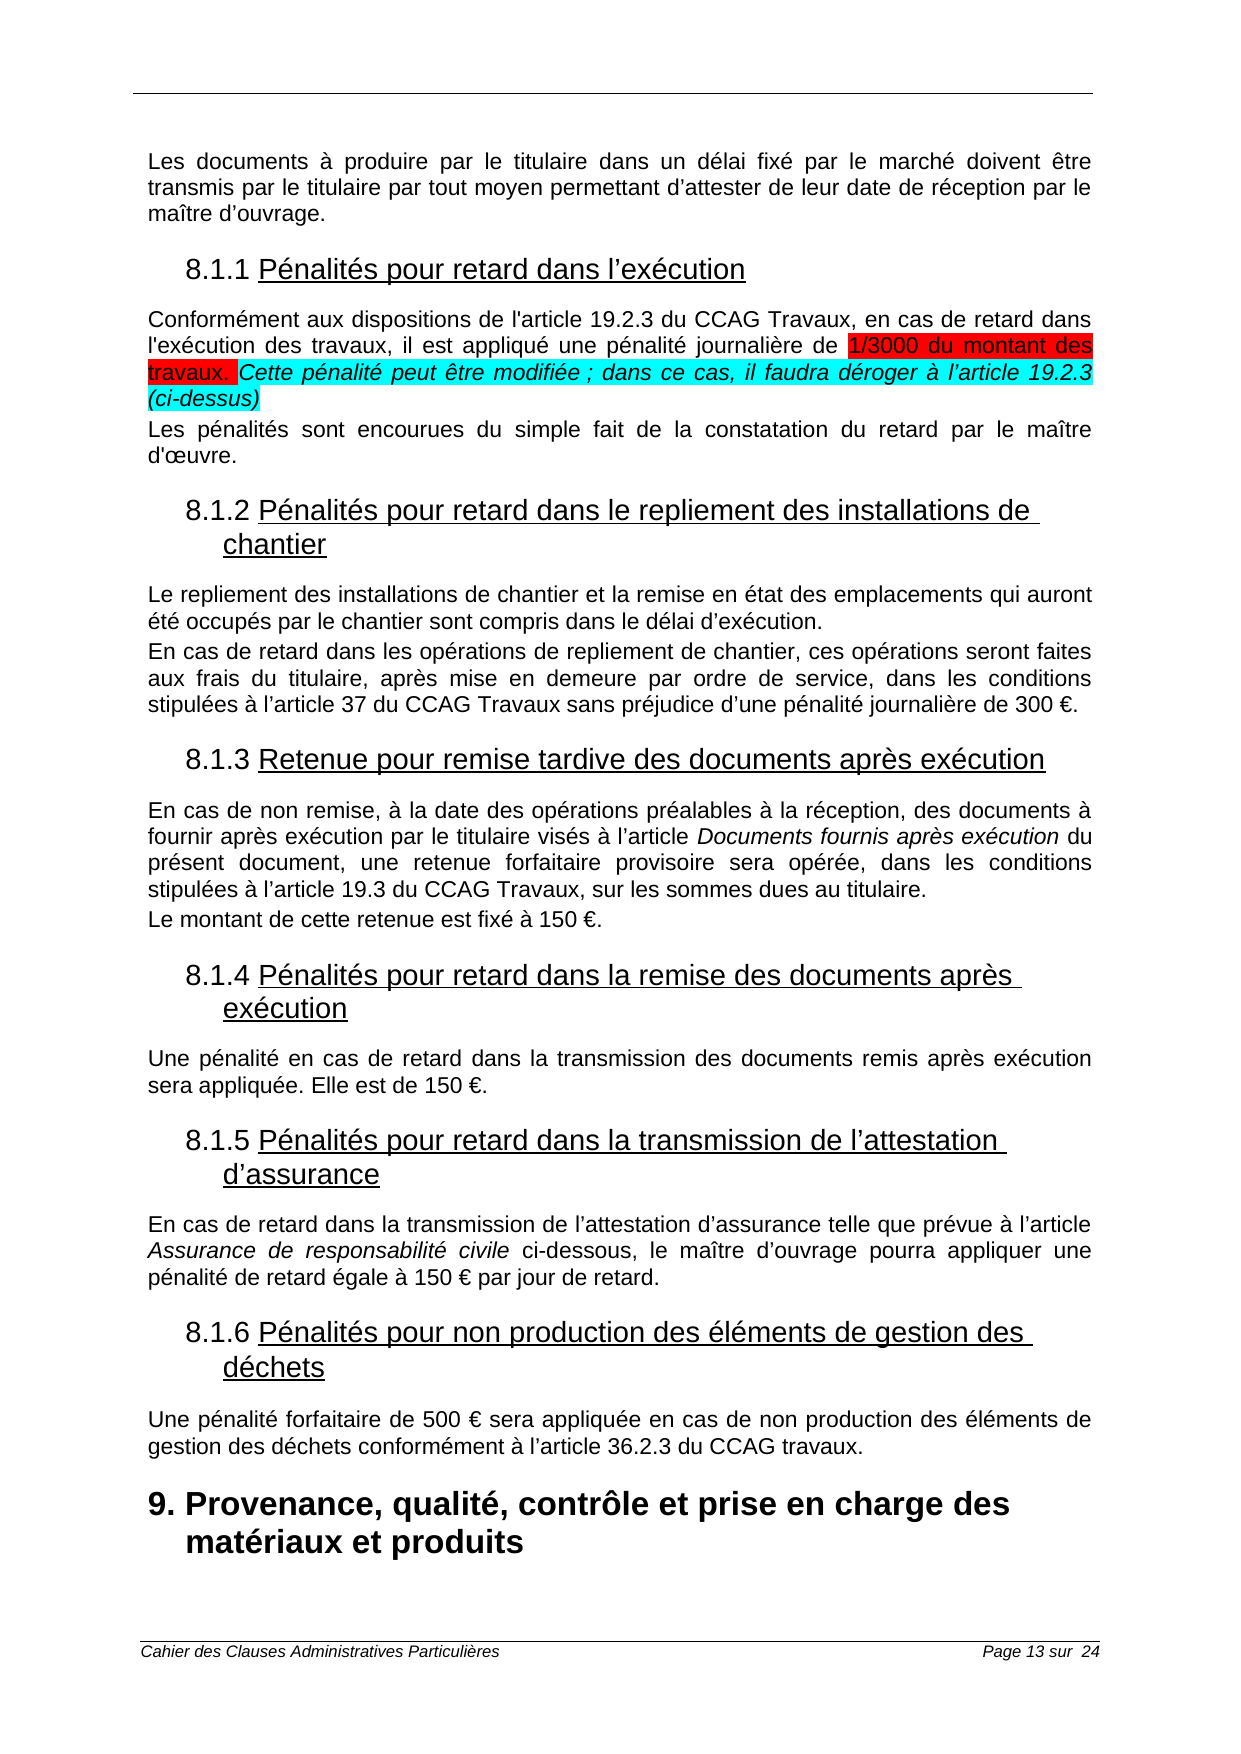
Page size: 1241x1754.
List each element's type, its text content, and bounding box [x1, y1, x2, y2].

list Pénalités pour retard dans l’exécution [185, 252, 1093, 285]
text Le montant de cette retenue est fixé à 150 €. [148, 906, 1093, 932]
text Le repliement des installations de chantier et la remise en état des emplacements qui auront été occupés par le chantier sont compris dans le délai d’exécution. [148, 581, 1093, 634]
list Pénalités pour non production des éléments de gestion des déchets [185, 1315, 1093, 1384]
text Les pénalités sont encourues du simple fait de la constatation du retard par le maître d'œuvre. [148, 416, 1093, 468]
list Provenance, qualité, contrôle et prise en charge des matériaux et produits [148, 1484, 1093, 1561]
text En cas de non remise, à la date des opérations préalables à la réception, des documents à fournir après exécution par le titulaire visés à l’article Documents fournis après exécution du présent document, une retenue forfaitaire provisoire sera opérée, dans les conditions stipulées à l’article 19.3 du CCAG Travaux, sur les sommes dues au titulaire. [148, 797, 1093, 902]
text En cas de retard dans les opérations de repliement de chantier, ces opérations seront faites aux frais du titulaire, après mise en demeure par ordre de service, dans les conditions stipulées à l’article 37 du CCAG Travaux sans préjudice d’une pénalité journalière de 300 €. [148, 638, 1093, 717]
list Retenue pour remise tardive des documents après exécution [185, 742, 1093, 776]
text Les documents à produire par le titulaire dans un délai fixé par le marché doivent être transmis par le titulaire par tout moyen permettant d’attester de leur date de réception par le maître d’ouvrage. [148, 148, 1093, 227]
text Une pénalité en cas de retard dans la transmission des documents remis après exécution sera appliquée. Elle est de 150 €. [148, 1045, 1093, 1098]
text Une pénalité forfaitaire de 500 € sera appliquée en cas de non production des éléments de gestion des déchets conformément à l’article 36.2.3 du CCAG travaux. [148, 1406, 1093, 1459]
text En cas de retard dans la transmission de l’attestation d’assurance telle que prévue à l’article Assurance de responsabilité civile ci-dessous, le maître d’ouvrage pourra appliquer une pénalité de retard égale à 150 € par jour de retard. [148, 1211, 1093, 1290]
text Conformément aux dispositions de l'article 19.2.3 du CCAG Travaux, en cas de retard dans l'exécution des travaux, il est appliqué une pénalité journalière de 1/3000 du montant des travaux. Cette pénalité peut être modifiée ; dans ce cas, il faudra déroger à l’article 19.2.3 (ci-dessus) [148, 306, 1093, 411]
list Pénalités pour retard dans la transmission de l’attestation d’assurance [185, 1123, 1093, 1190]
list Pénalités pour retard dans le repliement des installations de chantier [185, 493, 1093, 560]
list Pénalités pour retard dans la remise des documents après exécution [185, 957, 1093, 1024]
